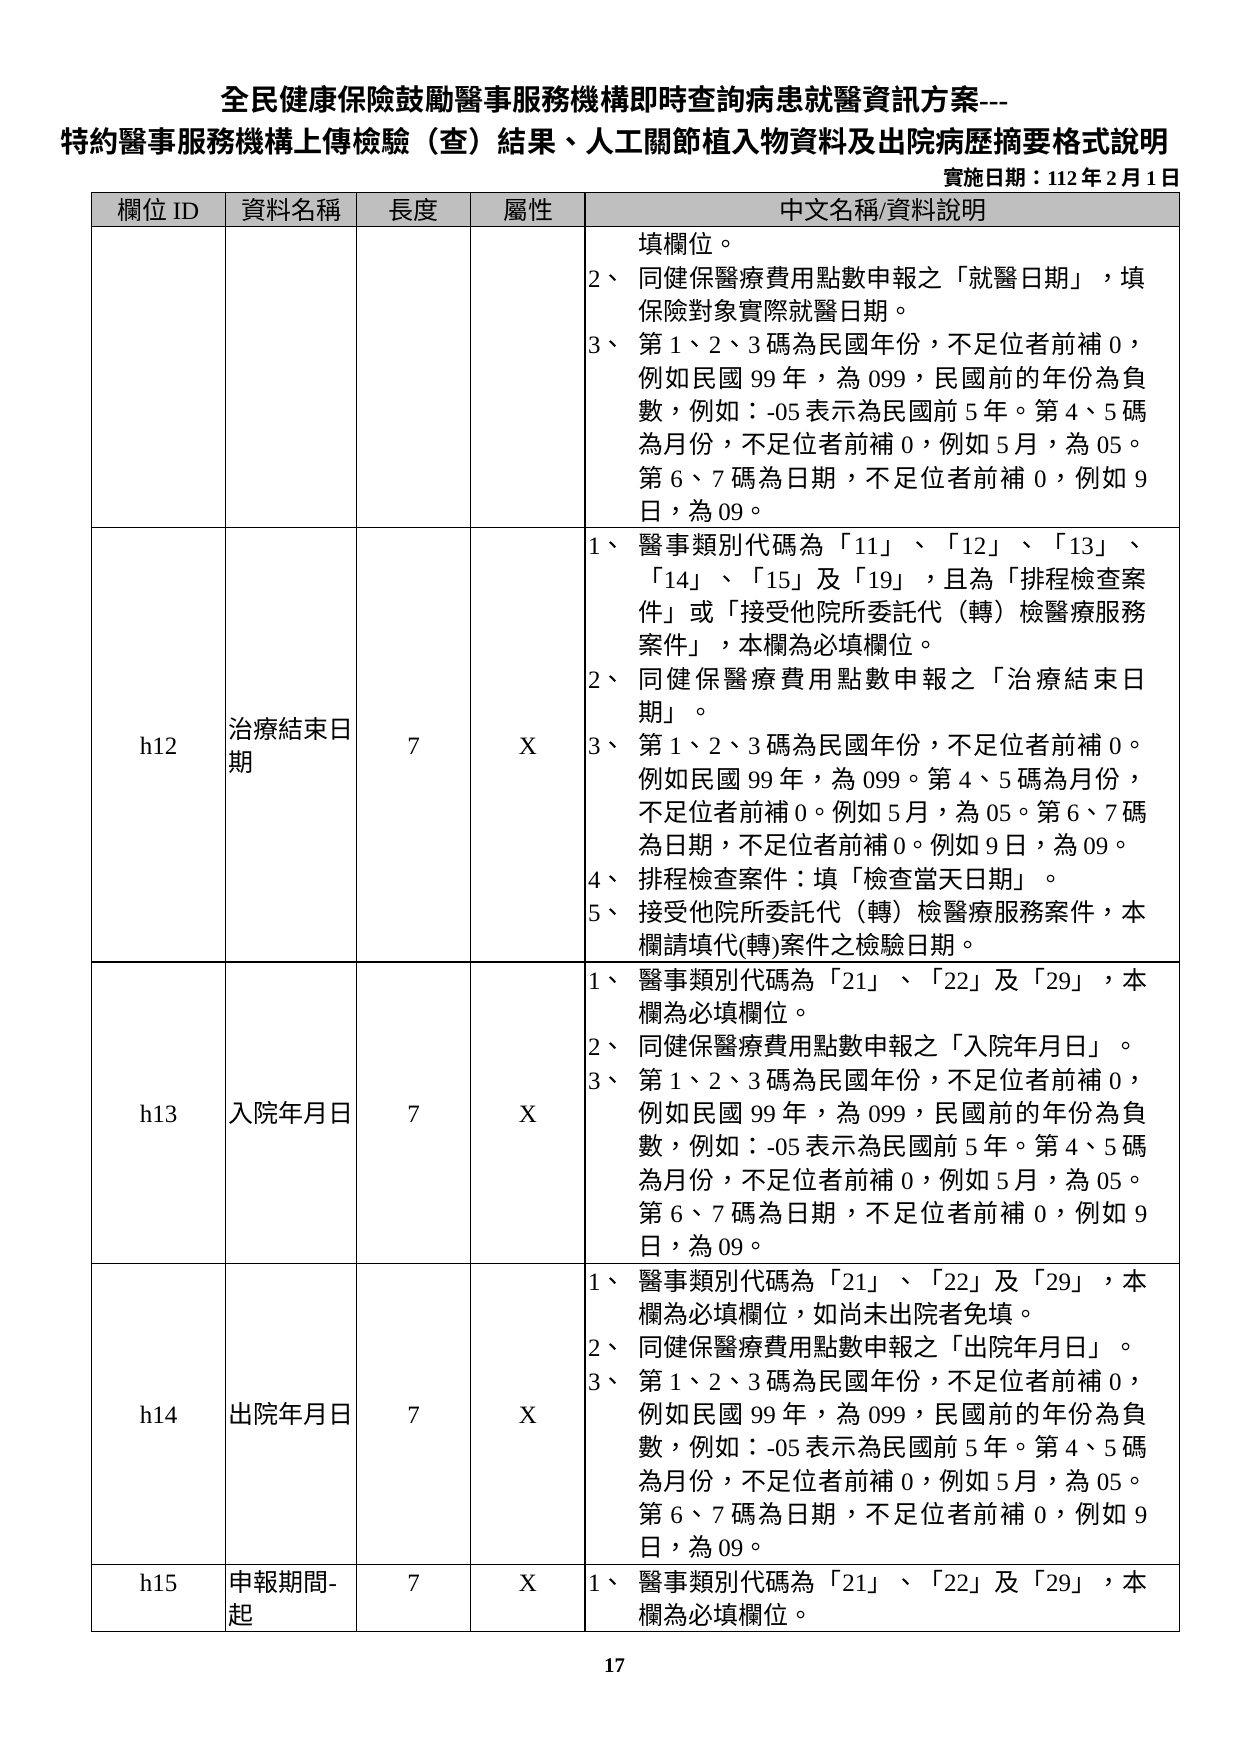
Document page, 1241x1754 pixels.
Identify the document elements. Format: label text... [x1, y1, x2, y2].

table_cell h14 [92, 1264, 225, 1563]
table_cell 醫事類別代碼為「11」、「12」、「13」、「14」、「15」、「19」及「50」，本欄為必填欄位。 同健保醫療費用點數申報之「就醫日期」，填保險對象實際就醫日期。 第1、2、3碼為民國年份，不足位者前補0，例如民國99年，為099，民國前的年份為負數，例如：-05表示為民國前5年。第4、5碼為月份，不足位者前補0，例如5月，為05。第6、7碼為日期，不足位者前補0，例如9日，為09。 [586, 227, 1179, 527]
table_cell 治療結束日期 [226, 528, 356, 961]
table_cell [471, 227, 584, 527]
table_header 中文名稱/資料說明 [586, 193, 1179, 226]
table_cell 7 [357, 1264, 470, 1563]
table_cell 申報期間-起 [226, 1565, 356, 1631]
table_cell 出院年月日 [226, 1264, 356, 1563]
table_cell X [471, 1264, 584, 1563]
table_cell [357, 227, 470, 527]
table_header 屬性 [471, 193, 584, 226]
table_header 長度 [357, 193, 470, 226]
table_cell X [471, 963, 584, 1262]
table_cell 醫事類別代碼為「21」、「22」及「29」，本欄為必填欄位，如尚未出院者免填。 同健保醫療費用點數申報之「出院年月日」。 第1、2、3碼為民國年份，不足位者前補0，例如民國99年，為099，民國前的年份為負數，例如：-05表示為民國前5年。第4、5碼為月份，不足位者前補0，例如5月，為05。第6、7碼為日期，不足位者前補0，例如9日，為09。 [586, 1264, 1179, 1563]
table_cell X [471, 1565, 584, 1631]
table_cell h15 [92, 1565, 225, 1631]
table_cell 醫事類別代碼為「11」、「12」、「13」、「14」、「15」及「19」，且為「排程檢查案件」或「接受他院所委託代（轉）檢醫療服務案件」，本欄為必填欄位。 同健保醫療費用點數申報之「治療結束日期」。 第1、2、3碼為民國年份，不足位者前補0。例如民國99年，為099。第4、5碼為月份，不足位者前補0。例如5月，為05。第6、7碼為日期，不足位者前補0。例如9日，為09。 排程檢查案件：填「檢查當天日期」。 接受他院所委託代（轉）檢醫療服務案件，本欄請填代(轉)案件之檢驗日期。 [586, 528, 1179, 961]
table_cell h12 [92, 528, 225, 961]
table_cell X [471, 528, 584, 961]
table_cell h13 [92, 963, 225, 1262]
table_cell 入院年月日 [226, 963, 356, 1262]
table_cell 醫事類別代碼為「21」、「22」及「29」，本欄為必填欄位。 同健保醫療費用點數申報之「入院年月日」。 第1、2、3碼為民國年份，不足位者前補0，例如民國99年，為099，民國前的年份為負數，例如：-05表示為民國前5年。第4、5碼為月份，不足位者前補0，例如5月，為05。第6、7碼為日期，不足位者前補0，例如9日，為09。 [586, 963, 1179, 1262]
table_cell [226, 227, 356, 527]
table_cell 醫事類別代碼為「21」、「22」及「29」，本欄為必填欄位。 同健保醫療費用點數申報之「申報期間-起」。 第1、2、3碼為民國年份，不足位者前補0，例如民國99年，為099，民國前的年份為負數，例如：-05表示為民國前5年。第4、5碼為月份，不足位者前補0，例如5月，為05。第6、7碼為日期，不足位者前補0，例如9日，為09。 [586, 1565, 1179, 1631]
table_cell 7 [357, 963, 470, 1262]
table_cell [92, 227, 225, 527]
table_header 資料名稱 [226, 193, 356, 226]
table_cell 7 [357, 1565, 470, 1631]
table_header 欄位ID [92, 193, 225, 226]
table_cell 7 [357, 528, 470, 961]
